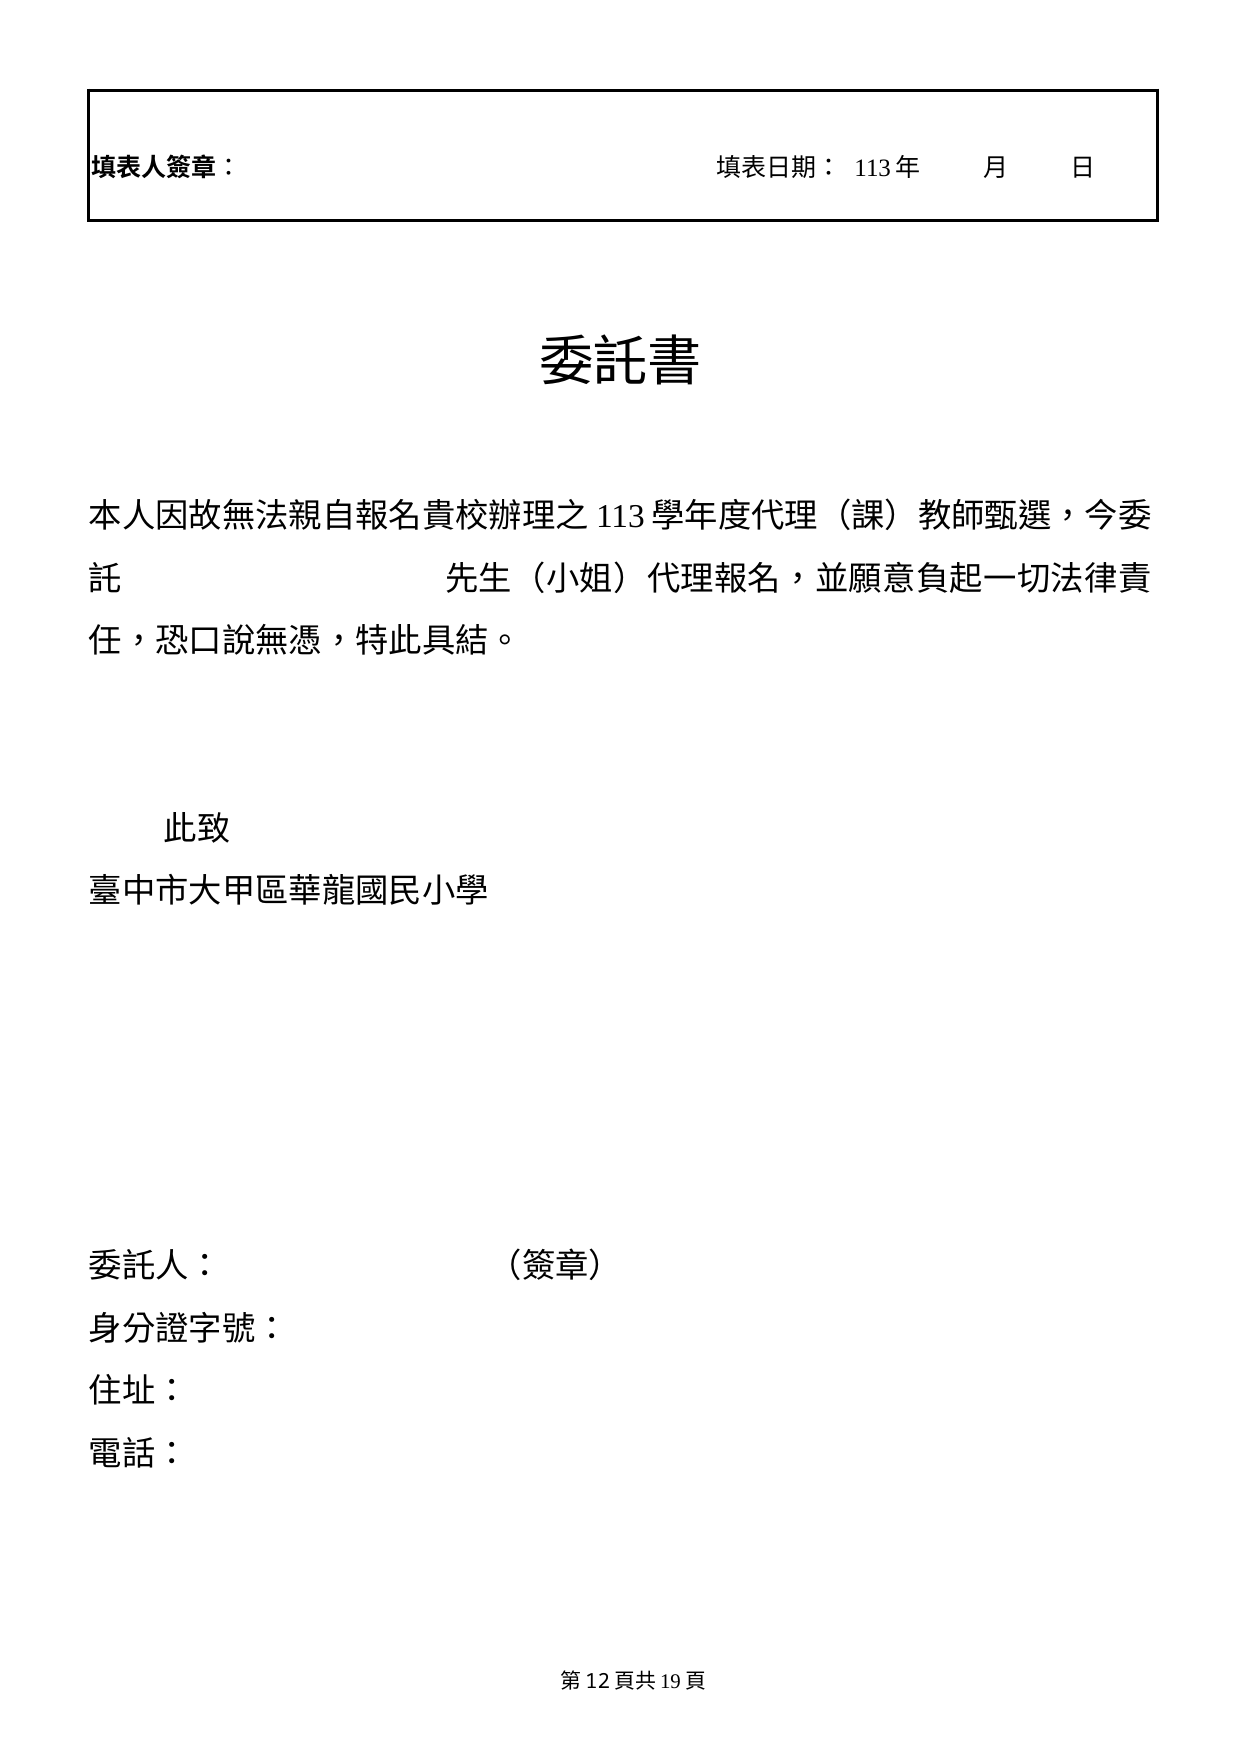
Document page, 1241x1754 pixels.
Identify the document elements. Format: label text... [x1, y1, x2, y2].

text 委託人： （簽章） [89, 1222, 1152, 1284]
text 住址： [89, 1347, 1152, 1409]
text 此致 [89, 784, 1152, 847]
text 身分證字號： [89, 1284, 1152, 1347]
table_cell 填表人簽章： 填表日期： 113年 月 日 [90, 92, 1156, 218]
text 電話： [89, 1409, 1152, 1472]
text 臺中市大甲區華龍國民小學 [89, 847, 1152, 909]
text 本人因故無法親自報名貴校辦理之113學年度代理（課）教師甄選，今委託 先生（小姐）代理報名，並願意負起一切法律責任，恐口說無憑，特此具結。 [89, 472, 1152, 659]
text 委託書 [89, 284, 1152, 409]
